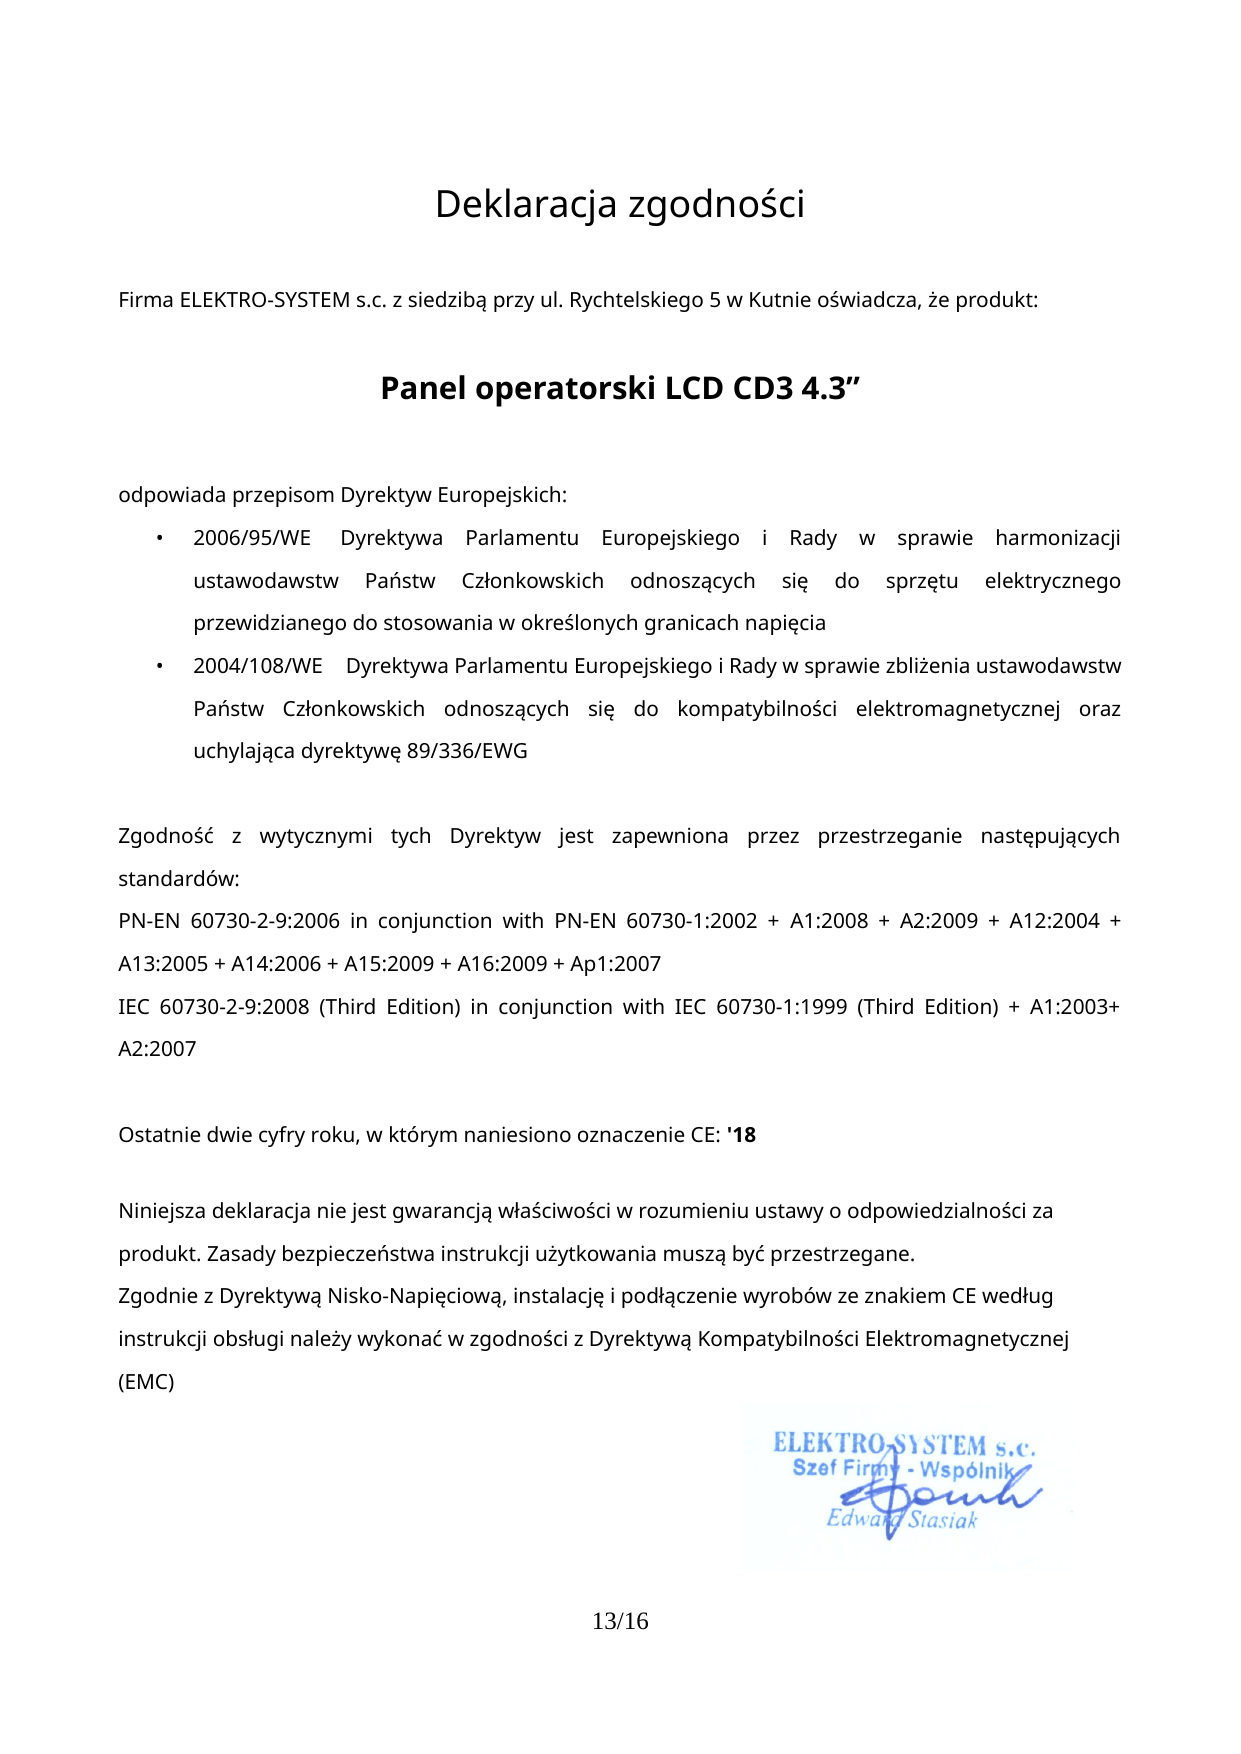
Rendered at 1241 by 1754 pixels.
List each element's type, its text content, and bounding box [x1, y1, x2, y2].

text Deklaracja zgodności [118, 177, 1122, 228]
text Firma ELEKTRO-SYSTEM s.c. z siedzibą przy ul. Rychtelskiego 5 w Kutnie oświadcza, że produkt: [118, 285, 1122, 313]
text IEC 60730-2-9:2008 (Third Edition) in conjunction with IEC 60730-1:1999 (Third Edition) + A1:2003+ A2:2007 [118, 992, 1122, 1063]
text Ostatnie dwie cyfry roku, w którym naniesiono oznaczenie CE: '18 [118, 1120, 1122, 1148]
text PN-EN 60730-2-9:2006 in conjunction with PN-EN 60730-1:2002 + A1:2008 + A2:2009 + A12:2004 + A13:2005 + A14:2006 + A15:2009 + A16:2009 + Ap1:2007 [118, 907, 1122, 978]
text Panel operatorski LCD CD3 4.3” [118, 366, 1122, 408]
text Zgodność z wytycznymi tych Dyrektyw jest zapewniona przez przestrzeganie następujących standardów: [118, 821, 1122, 892]
text Niniejsza deklaracja nie jest gwarancją właściwości w rozumieniu ustawy o odpowiedzialności za produkt. Zasady bezpieczeństwa instrukcji użytkowania muszą być przestrzegane. [118, 1196, 1122, 1267]
list 2006/95/WE Dyrektywa Parlamentu Europejskiego i Rady w sprawie harmonizacji ustawodawstw Państw Członkowskich odnoszących się do sprzętu elektrycznego przewidzianego do stosowania w określonych granicach napięcia [156, 523, 1122, 637]
text Zgodnie z Dyrektywą Nisko-Napięciową, instalację i podłączenie wyrobów ze znakiem CE według instrukcji obsługi należy wykonać w zgodności z Dyrektywą Kompatybilności Elektromagnetycznej (EMC) [118, 1282, 1122, 1395]
list 2004/108/WE Dyrektywa Parlamentu Europejskiego i Rady w sprawie zbliżenia ustawodawstw Państw Członkowskich odnoszących się do kompatybilności elektromagnetycznej oraz uchylająca dyrektywę 89/336/EWG [156, 651, 1122, 765]
picture [741, 1402, 1075, 1571]
text odpowiada przepisom Dyrektyw Europejskich: [118, 481, 1122, 509]
